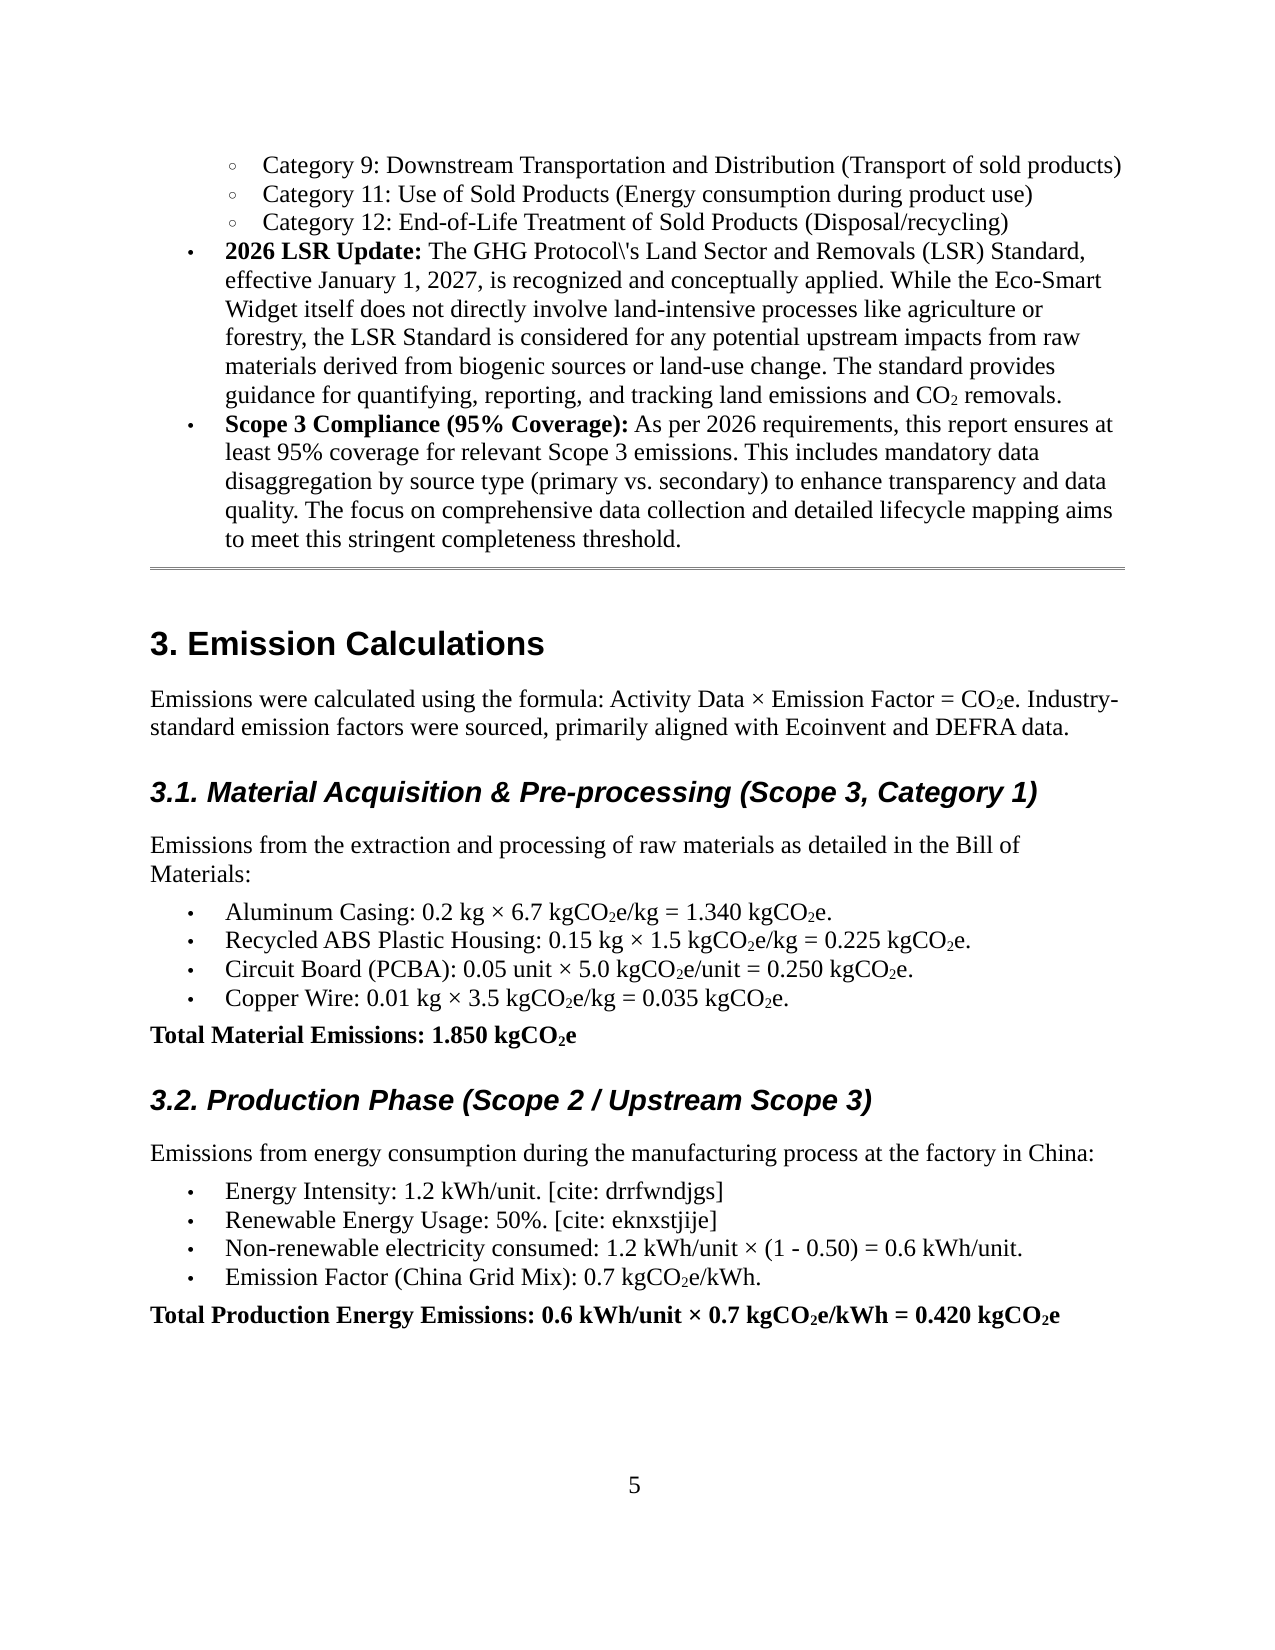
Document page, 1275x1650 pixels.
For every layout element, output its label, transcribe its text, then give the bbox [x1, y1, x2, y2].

list Category 12: End-of-Life Treatment of Sold Products (Disposal/recycling) [225, 207, 1125, 236]
list Energy Intensity: 1.2 kWh/unit. [cite: drrfwndjgs] [187, 1176, 1125, 1205]
list Category 11: Use of Sold Products (Energy consumption during product use) [225, 179, 1125, 207]
list Scope 3 Compliance (95% Coverage): As per 2026 requirements, this report ensures at least 95% coverage for relevant Scope 3 emissions. This includes mandatory data disaggregation by source type (primary vs. secondary) to enhance transparency and data quality. The focus on comprehensive data collection and detailed lifecycle mapping aims to meet this stringent completeness threshold. [187, 409, 1125, 552]
subtitle 3.2. Production Phase (Scope 2 / Upstream Scope 3) [150, 1083, 1125, 1117]
text Total Material Emissions: 1.850 kgCO2e [150, 1021, 1125, 1049]
text Total Production Energy Emissions: 0.6 kWh/unit × 0.7 kgCO2e/kWh = 0.420 kgCO2e [150, 1300, 1125, 1329]
list Circuit Board (PCBA): 0.05 unit × 5.0 kgCO2e/unit = 0.250 kgCO2e. [187, 954, 1125, 983]
text Emissions from energy consumption during the manufacturing process at the factory in China: [150, 1138, 1125, 1167]
list Copper Wire: 0.01 kg × 3.5 kgCO2e/kg = 0.035 kgCO2e. [187, 983, 1125, 1012]
text Emissions were calculated using the formula: Activity Data × Emission Factor = CO2e. Industry-standard emission factors were sourced, primarily aligned with Ecoinvent and DEFRA data. [150, 684, 1125, 741]
subtitle 3. Emission Calculations [150, 624, 1125, 662]
text Emissions from the extraction and processing of raw materials as detailed in the Bill of Materials: [150, 830, 1125, 888]
list Non-renewable electricity consumed: 1.2 kWh/unit × (1 - 0.50) = 0.6 kWh/unit. [187, 1233, 1125, 1262]
list 2026 LSR Update: The GHG Protocol\'s Land Sector and Removals (LSR) Standard, effective January 1, 2027, is recognized and conceptually applied. While the Eco-Smart Widget itself does not directly involve land-intensive processes like agriculture or forestry, the LSR Standard is considered for any potential upstream impacts from raw materials derived from biogenic sources or land-use change. The standard provides guidance for quantifying, reporting, and tracking land emissions and CO2 removals. [187, 236, 1125, 409]
subtitle 3.1. Material Acquisition & Pre-processing (Scope 3, Category 1) [150, 775, 1125, 809]
list Emission Factor (China Grid Mix): 0.7 kgCO2e/kWh. [187, 1262, 1125, 1291]
list Recycled ABS Plastic Housing: 0.15 kg × 1.5 kgCO2e/kg = 0.225 kgCO2e. [187, 925, 1125, 954]
list Aluminum Casing: 0.2 kg × 6.7 kgCO2e/kg = 1.340 kgCO2e. [187, 897, 1125, 925]
list Category 9: Downstream Transportation and Distribution (Transport of sold products) [225, 150, 1125, 179]
list Renewable Energy Usage: 50%. [cite: eknxstjije] [187, 1205, 1125, 1233]
